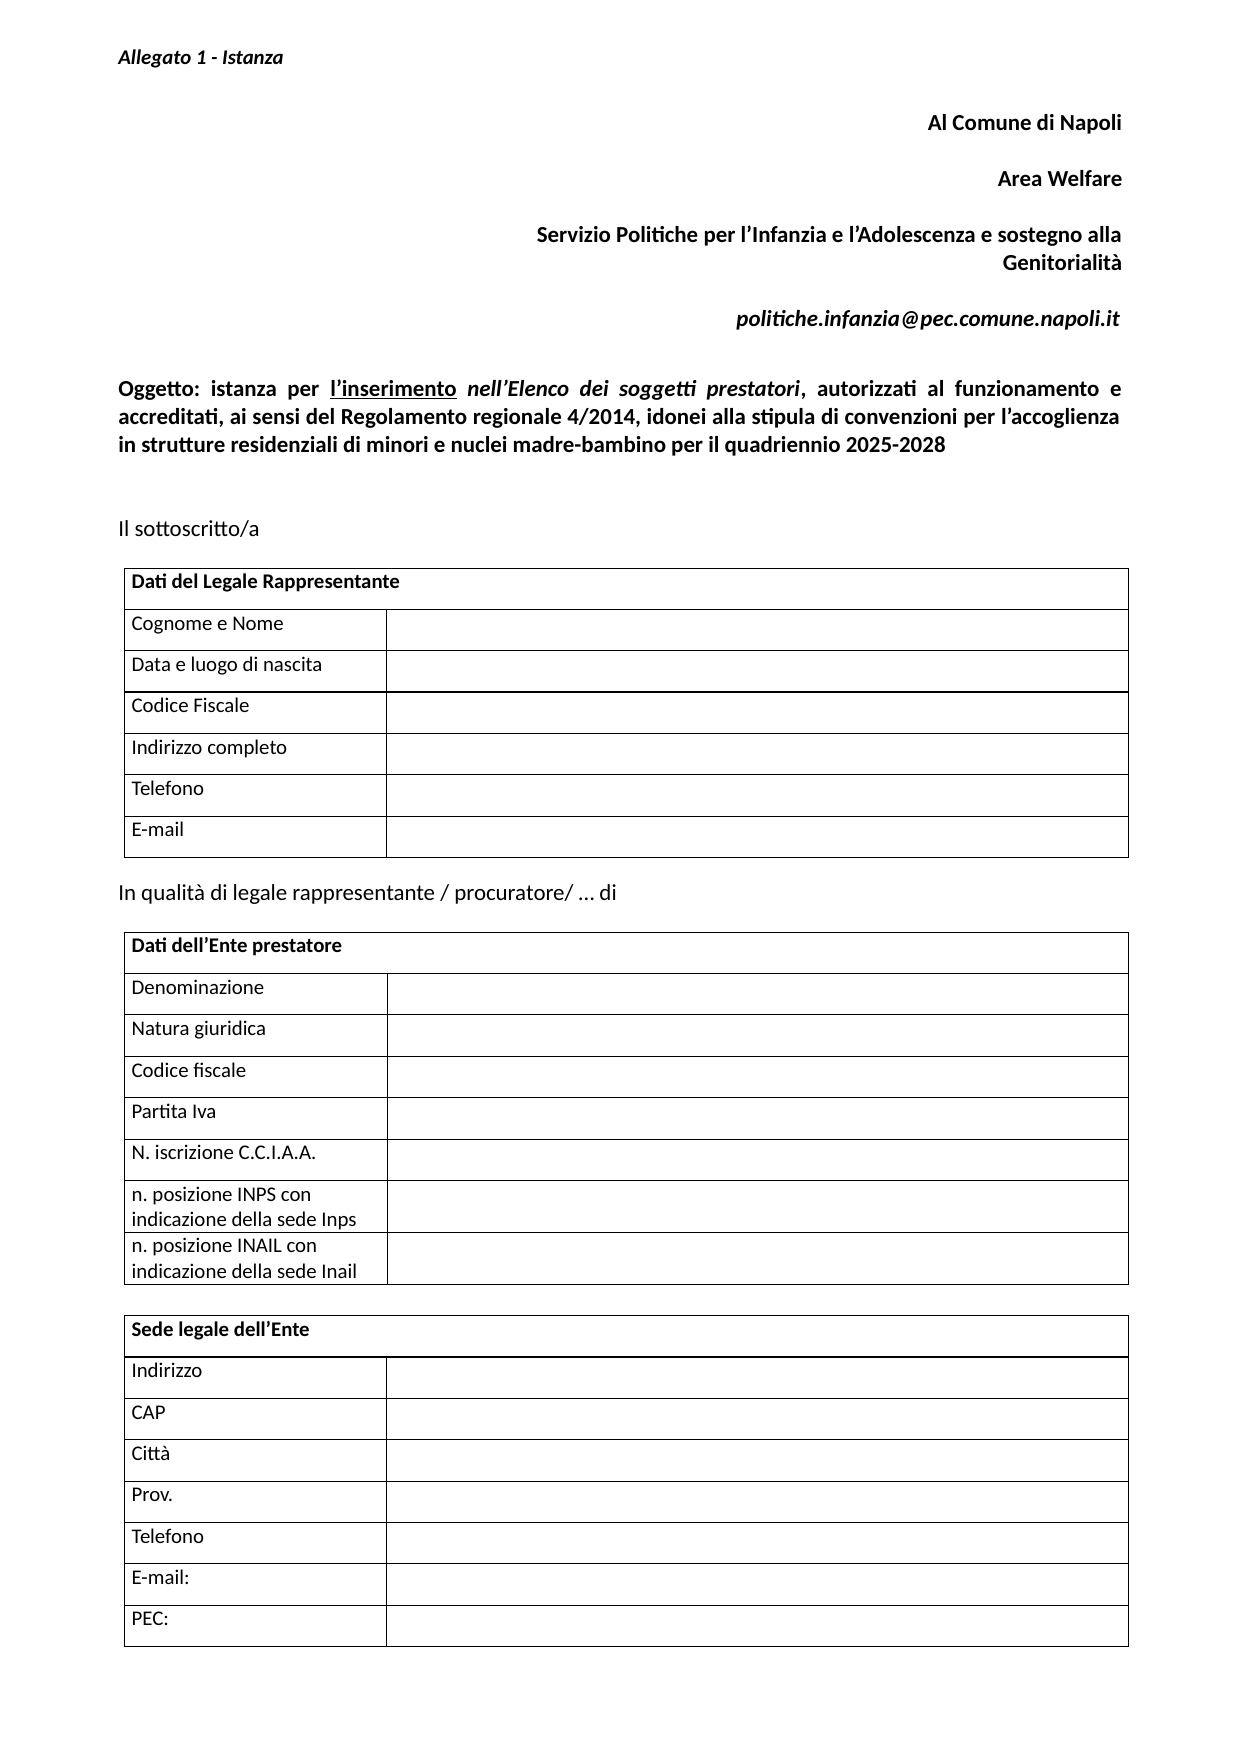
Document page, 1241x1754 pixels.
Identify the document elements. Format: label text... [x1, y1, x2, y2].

table_cell Codice Fiscale [125, 693, 386, 733]
table_cell [388, 1015, 1128, 1056]
table_cell [387, 1358, 1128, 1398]
table_header Dati del Legale Rappresentante [125, 569, 1128, 609]
table_cell [387, 1482, 1128, 1522]
table_cell n. posizione INAIL con indicazione della sede Inail [125, 1233, 387, 1283]
table_cell [387, 693, 1128, 733]
table_cell n. posizione INPS con indicazione della sede Inps [125, 1181, 387, 1232]
text Area Welfare [487, 164, 1122, 192]
table_cell [388, 1233, 1128, 1283]
table_cell Data e luogo di nascita [125, 651, 386, 691]
table_cell E-mail: [125, 1564, 386, 1604]
text Allegato 1 - Istanza [118, 44, 1122, 70]
text In qualità di legale rappresentante / procuratore/ … di [118, 878, 1122, 906]
table_cell Indirizzo [125, 1358, 386, 1398]
table_cell PEC: [125, 1606, 386, 1646]
table_cell [387, 651, 1128, 691]
table_cell Indirizzo completo [125, 734, 386, 774]
table_cell Telefono [125, 775, 386, 816]
table_cell [387, 817, 1128, 857]
text Servizio Politiche per l’Infanzia e l’Adolescenza e sostegno alla Genitorialità [487, 220, 1122, 276]
table_cell [388, 1098, 1128, 1138]
table_header Dati dell’Ente prestatore [125, 933, 1128, 973]
table_cell [388, 1181, 1128, 1232]
table_cell Città [125, 1440, 386, 1481]
table_cell [387, 610, 1128, 650]
table_cell [387, 1564, 1128, 1604]
table_cell [388, 1140, 1128, 1180]
table_cell N. iscrizione C.C.I.A.A. [125, 1140, 387, 1180]
table_cell Codice fiscale [125, 1057, 387, 1097]
table_cell Denominazione [125, 974, 387, 1014]
text politiche.infanzia@pec.comune.napoli.it [487, 304, 1122, 332]
table_cell [387, 1440, 1128, 1481]
text Il sottoscritto/a [118, 514, 1122, 542]
text Al Comune di Napoli [487, 108, 1122, 136]
table_cell [387, 1399, 1128, 1439]
table_cell Partita Iva [125, 1098, 387, 1138]
table_cell [387, 1523, 1128, 1563]
table_cell Cognome e Nome [125, 610, 386, 650]
table_cell Natura giuridica [125, 1015, 387, 1056]
table_cell [387, 1606, 1128, 1646]
table_cell CAP [125, 1399, 386, 1439]
table_cell Telefono [125, 1523, 386, 1563]
table_cell [387, 734, 1128, 774]
text Oggetto: istanza per l’inserimento nell’Elenco dei soggetti prestatori, autorizzati al funzionamento e accreditati, ai sensi del Regolamento regionale 4/2014, idonei alla stipula di convenzioni per l’accoglienza in strutture residenziali di minori e nuclei madre-bambino per il quadriennio 2025-2028 [118, 374, 1122, 458]
table_cell Prov. [125, 1482, 386, 1522]
table_cell [387, 775, 1128, 816]
table_cell [388, 974, 1128, 1014]
table_cell [388, 1057, 1128, 1097]
table_header Sede legale dell’Ente [125, 1316, 1128, 1356]
table_cell E-mail [125, 817, 386, 857]
